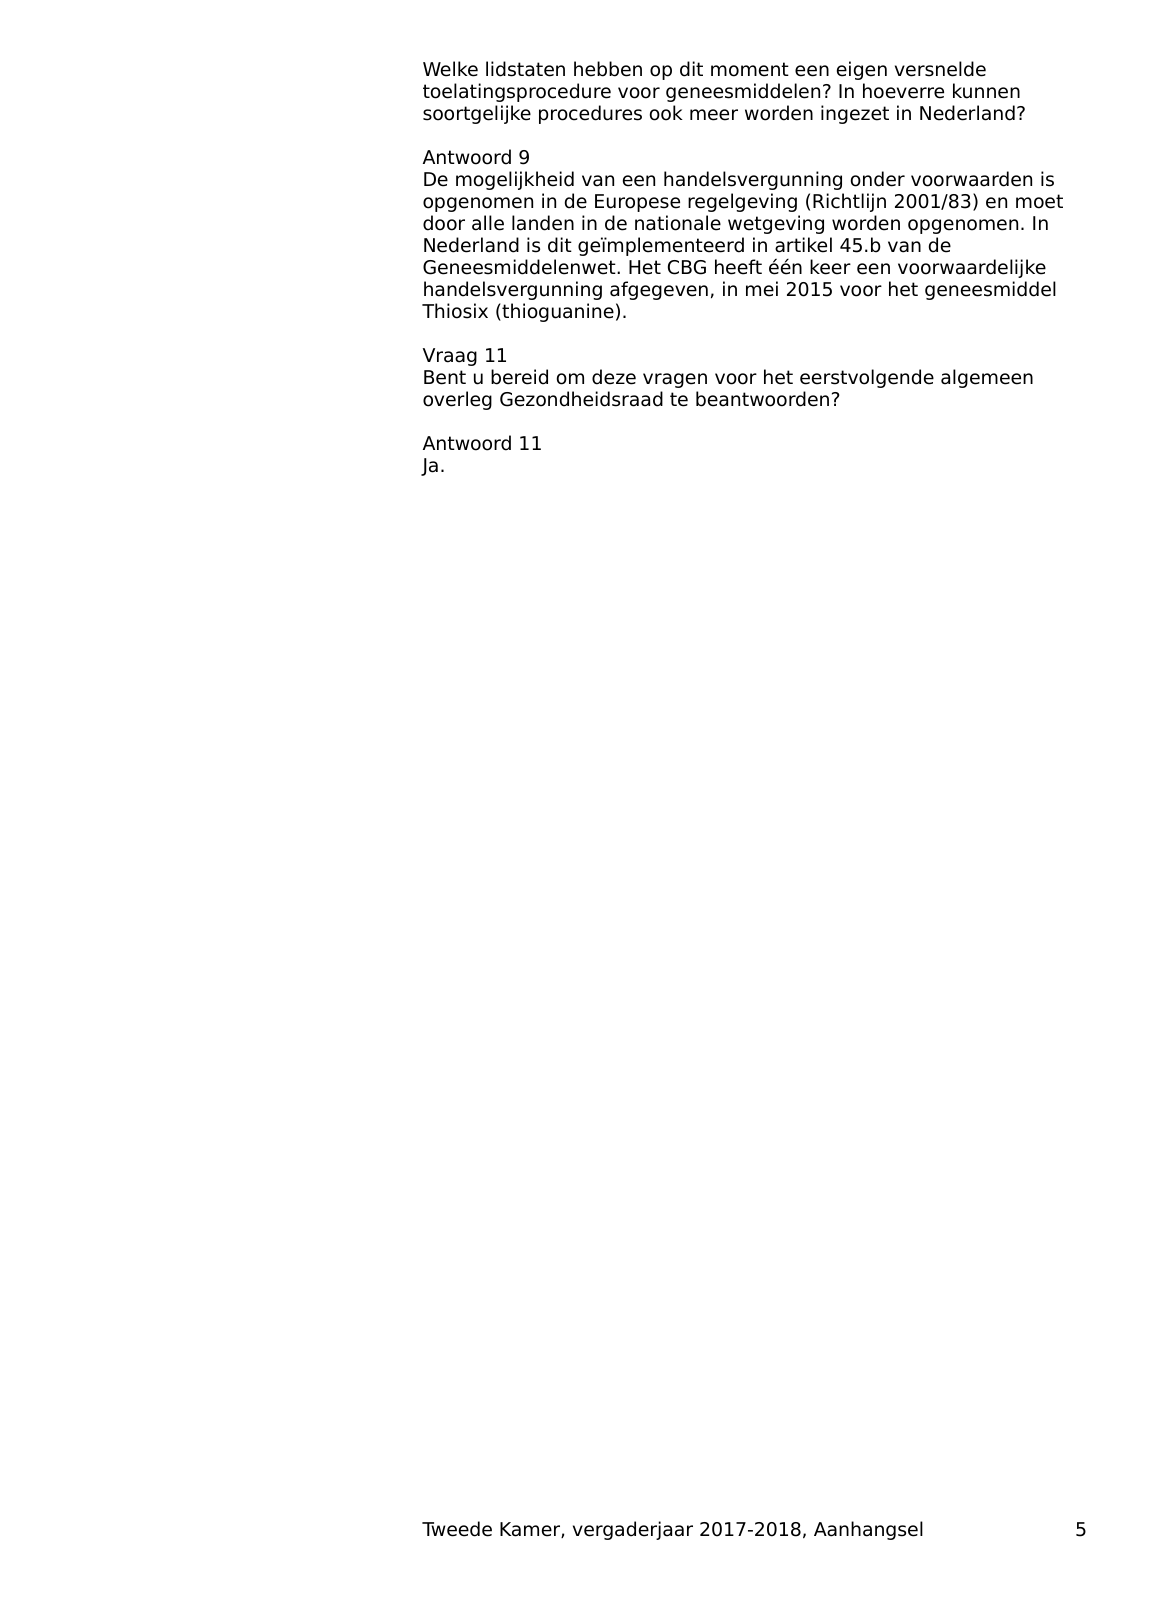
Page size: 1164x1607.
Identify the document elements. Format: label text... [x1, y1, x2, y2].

text Bent u bereid om deze vragen voor het eerstvolgende algemeen overleg Gezondheidsraad te beantwoorden? [422, 367, 1087, 411]
text De mogelijkheid van een handelsvergunning onder voorwaarden is opgenomen in de Europese regelgeving (Richtlijn 2001/83) en moet door alle landen in de nationale wetgeving worden opgenomen. In Nederland is dit geïmplementeerd in artikel 45.b van de Geneesmiddelenwet. Het CBG heeft één keer een voorwaardelijke handelsvergunning afgegeven, in mei 2015 voor het geneesmiddel Thiosix (thioguanine). [422, 169, 1087, 323]
text Antwoord 11 [422, 433, 1087, 455]
text Ja. [422, 455, 1087, 477]
text Vraag 11 [422, 345, 1087, 367]
text Antwoord 9 [422, 147, 1087, 169]
text Welke lidstaten hebben op dit moment een eigen versnelde toelatingsprocedure voor geneesmiddelen? In hoeverre kunnen soortgelijke procedures ook meer worden ingezet in Nederland? [422, 59, 1087, 125]
